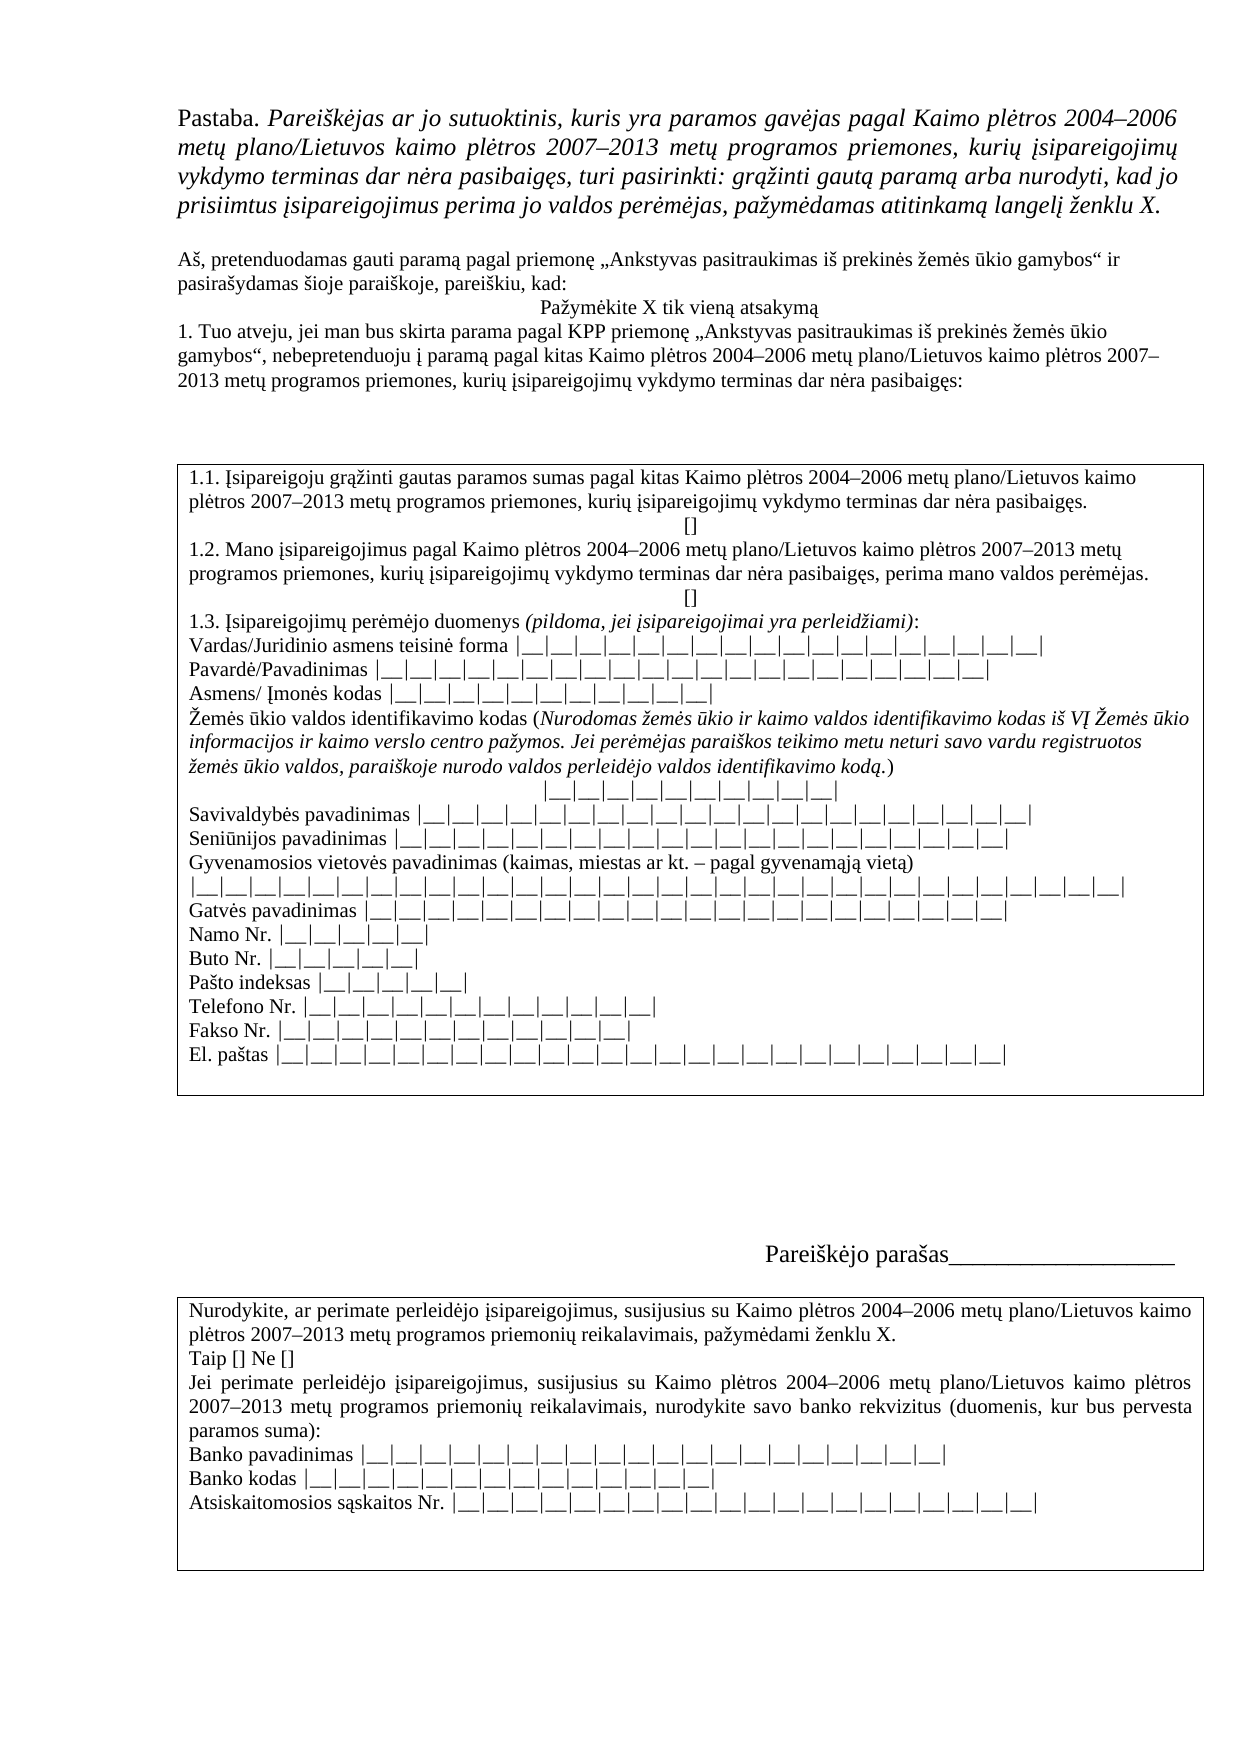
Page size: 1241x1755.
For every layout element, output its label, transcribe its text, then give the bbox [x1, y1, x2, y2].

text 1. Tuo atveju, jei man bus skirta parama pagal KPP priemonę „Ankstyvas pasitraukimas iš prekinės žemės ūkio gamybos“, nebepretenduoju į paramą pagal kitas Kaimo plėtros 2004–2006 metų plano/Lietuvos kaimo plėtros 2007–2013 metų programos priemones, kurių įsipareigojimų vykdymo terminas dar nėra pasibaigęs: [177, 319, 1181, 392]
text Pareiškėjo parašas [177, 1239, 1181, 1268]
table_header 1.1. Įsipareigoju grąžinti gautas paramos sumas pagal kitas Kaimo plėtros 2004–2006 metų plano/Lietuvos kaimo plėtros 2007–2013 metų programos priemones, kurių įsipareigojimų vykdymo terminas dar nėra pasibaigęs. [] 1.2. Mano įsipareigojimus pagal Kaimo plėtros 2004–2006 metų plano/Lietuvos kaimo plėtros 2007–2013 metų programos priemones, kurių įsipareigojimų vykdymo terminas dar nėra pasibaigęs, perima mano valdos perėmėjas. [] 1.3. Įsipareigojimų perėmėjo duomenys (pildoma, jei įsipareigojimai yra perleidžiami): Vardas/Juridinio asmens teisinė forma __________________ Pavardė/Pavadinimas _____________________ Asmens/ Įmonės kodas ___________ Žemės ūkio valdos identifikavimo kodas (Nurodomas žemės ūkio ir kaimo valdos identifikavimo kodas iš VĮ Žemės ūkio informacijos ir kaimo verslo centro pažymos. Jei perėmėjas paraiškos teikimo metu neturi savo vardu registruotos žemės ūkio valdos, paraiškoje nurodo valdos perleidėjo valdos identifikavimo kodą.) __________ Savivaldybės pavadinimas _____________________ Seniūnijos pavadinimas _____________________ Gyvenamosios vietovės pavadinimas (kaimas, miestas ar kt. – pagal gyvenamąją vietą) ________________________________ Gatvės pavadinimas _____________________ Namo Nr. ____ Buto Nr. ____ Pašto indeksas _____ Telefono Nr. ____________ Fakso Nr. ____________ El. paštas ________________________ [178, 465, 1203, 1094]
text Pastaba. Pareiškėjas ar jo sutuoktinis, kuris yra paramos gavėjas pagal Kaimo plėtros 2004–2006 metų plano/Lietuvos kaimo plėtros 2007–2013 metų programos priemones, kurių įsipareigojimų vykdymo terminas dar nėra pasibaigęs, turi pasirinkti: grąžinti gautą paramą arba nurodyti, kad jo prisiimtus įsipareigojimus perima jo valdos perėmėjas, pažymėdamas atitinkamą langelį ženklu X. [177, 103, 1181, 218]
text Pažymėkite X tik vieną atsakymą [177, 295, 1181, 319]
table_header Nurodykite, ar perimate perleidėjo įsipareigojimus, susijusius su Kaimo plėtros 2004–2006 metų plano/Lietuvos kaimo plėtros 2007–2013 metų programos priemonių reikalavimais, pažymėdami ženklu X. Taip [] Ne [] Jei perimate perleidėjo įsipareigojimus, susijusius su Kaimo plėtros 2004–2006 metų plano/Lietuvos kaimo plėtros 2007–2013 metų programos priemonių reikalavimais, nurodykite savo banko rekvizitus (duomenis, kur bus pervesta paramos suma): Banko pavadinimas ____________________ Banko kodas ______________ Atsiskaitomosios sąskaitos Nr. ____________________ [178, 1298, 1203, 1570]
text Aš, pretenduodamas gauti paramą pagal priemonę „Ankstyvas pasitraukimas iš prekinės žemės ūkio gamybos“ ir pasirašydamas šioje paraiškoje, pareiškiu, kad: [177, 247, 1181, 295]
